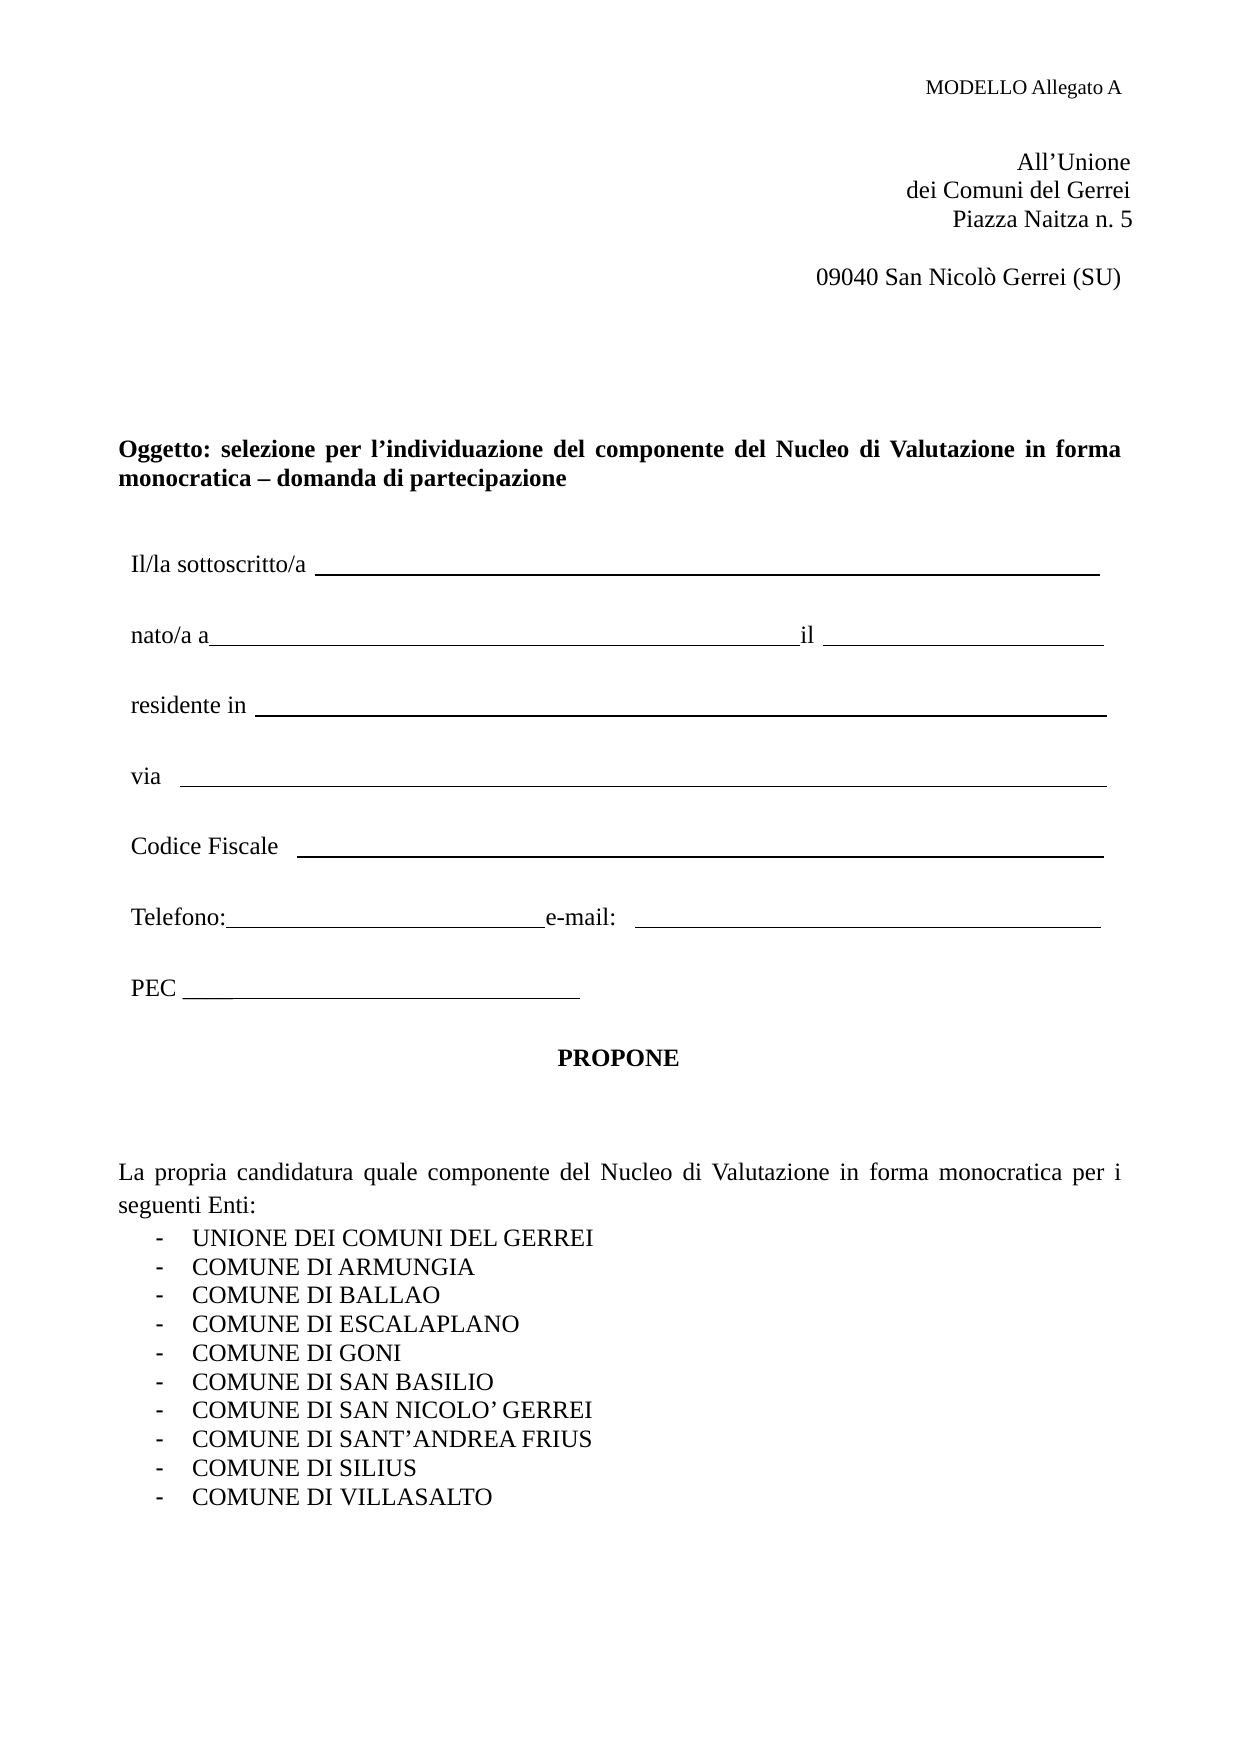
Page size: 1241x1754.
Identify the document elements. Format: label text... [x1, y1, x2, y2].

text Oggetto: selezione per l’individuazione del componente del Nucleo di Valutazione in forma monocratica – domanda di partecipazione [118, 434, 1122, 492]
list COMUNE DI ESCALAPLANO [156, 1309, 851, 1338]
list COMUNE DI SILIUS [156, 1453, 851, 1482]
text La propria candidatura quale componente del Nucleo di Valutazione in forma monocratica per i seguenti Enti: [118, 1157, 1122, 1218]
list COMUNE DI SAN NICOLO’ GERREI [156, 1395, 851, 1424]
list COMUNE DI GONI [156, 1338, 851, 1367]
text PEC ____ [131, 973, 1122, 1001]
text Codice Fiscale [131, 831, 1122, 860]
text dei Comuni del Gerrei [118, 176, 1130, 204]
list COMUNE DI ARMUNGIA [156, 1252, 851, 1280]
list UNIONE DEI COMUNI DEL GERREI [156, 1223, 851, 1252]
text via [131, 761, 1122, 790]
text All’Unione [118, 147, 1130, 176]
list COMUNE DI SANT’ANDREA FRIUS [156, 1424, 851, 1453]
text Telefono: e-mail: [131, 902, 1122, 931]
text nato/a a il [131, 620, 1122, 649]
text Il/la sottoscritto/a [131, 549, 1122, 578]
list COMUNE DI SAN BASILIO [156, 1367, 851, 1395]
text 09040 San Nicolò Gerrei (SU) [218, 262, 1122, 291]
text Piazza Naitza n. 5 [171, 204, 1134, 233]
text PROPONE [547, 1043, 689, 1072]
text residente in [131, 690, 1122, 719]
list COMUNE DI VILLASALTO [156, 1482, 851, 1510]
list COMUNE DI BALLAO [156, 1280, 851, 1309]
